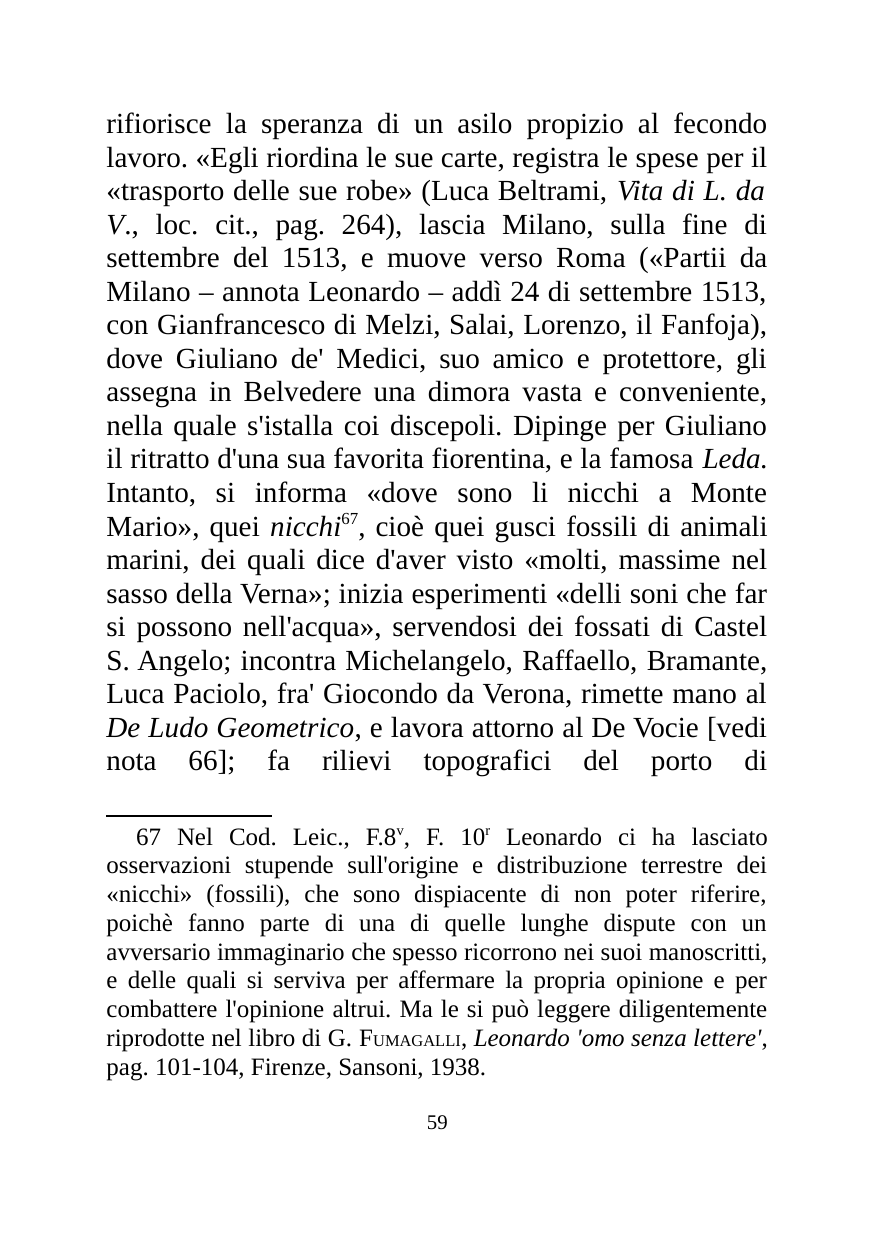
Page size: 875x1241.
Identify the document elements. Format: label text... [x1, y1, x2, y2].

text rifiorisce la speranza di un asilo propizio al fecondo lavoro. «Egli riordina le sue carte, registra le spese per il «trasporto delle sue robe» (Luca Beltrami, Vita di L. da V., loc. cit., pag. 264), lascia Milano, sulla fine di settembre del 1513, e muove verso Roma («Partii da Milano – annota Leonardo – addì 24 di settembre 1513, con Gianfrancesco di Melzi, Salai, Lorenzo, il Fanfoja), dove Giuliano de' Medici, suo amico e protettore, gli assegna in Belvedere una dimora vasta e conveniente, nella quale s'istalla coi discepoli. Dipinge per Giuliano il ritratto d'una sua favorita fiorentina, e la famosa Leda. Intanto, si informa «dove sono li nicchi a Monte Mario», quei nicchi, cioè quei gusci fossili di animali marini, dei quali dice d'aver visto «molti, massime nel sasso della Verna»; inizia esperimenti «delli soni che far si possono nell'acqua», servendosi dei fossati di Castel S. Angelo; incontra Michelangelo, Raffaello, Bramante, Luca Paciolo, fra' Giocondo da Verona, rimette mano al De Ludo Geometrico, e lavora attorno al De Vocie [vedi nota 66]; fa rilievi topografici del porto di [106, 106, 768, 777]
text Nel Cod. Leic., F.8v, F. 10r Leonardo ci ha lasciato osservazioni stupende sull'origine e distribuzione terrestre dei «nicchi» (fossili), che sono dispiacente di non poter riferire, poichè fanno parte di una di quelle lunghe dispute con un avversario immaginario che spesso ricorrono nei suoi manoscritti, e delle quali si serviva per affermare la propria opinione e per combattere l'opinione altrui. Ma le si può leggere diligentemente riprodotte nel libro di G. Fumagalli, Leonardo 'omo senza lettere', pag. 101-104, Firenze, Sansoni, 1938. [106, 822, 768, 1080]
